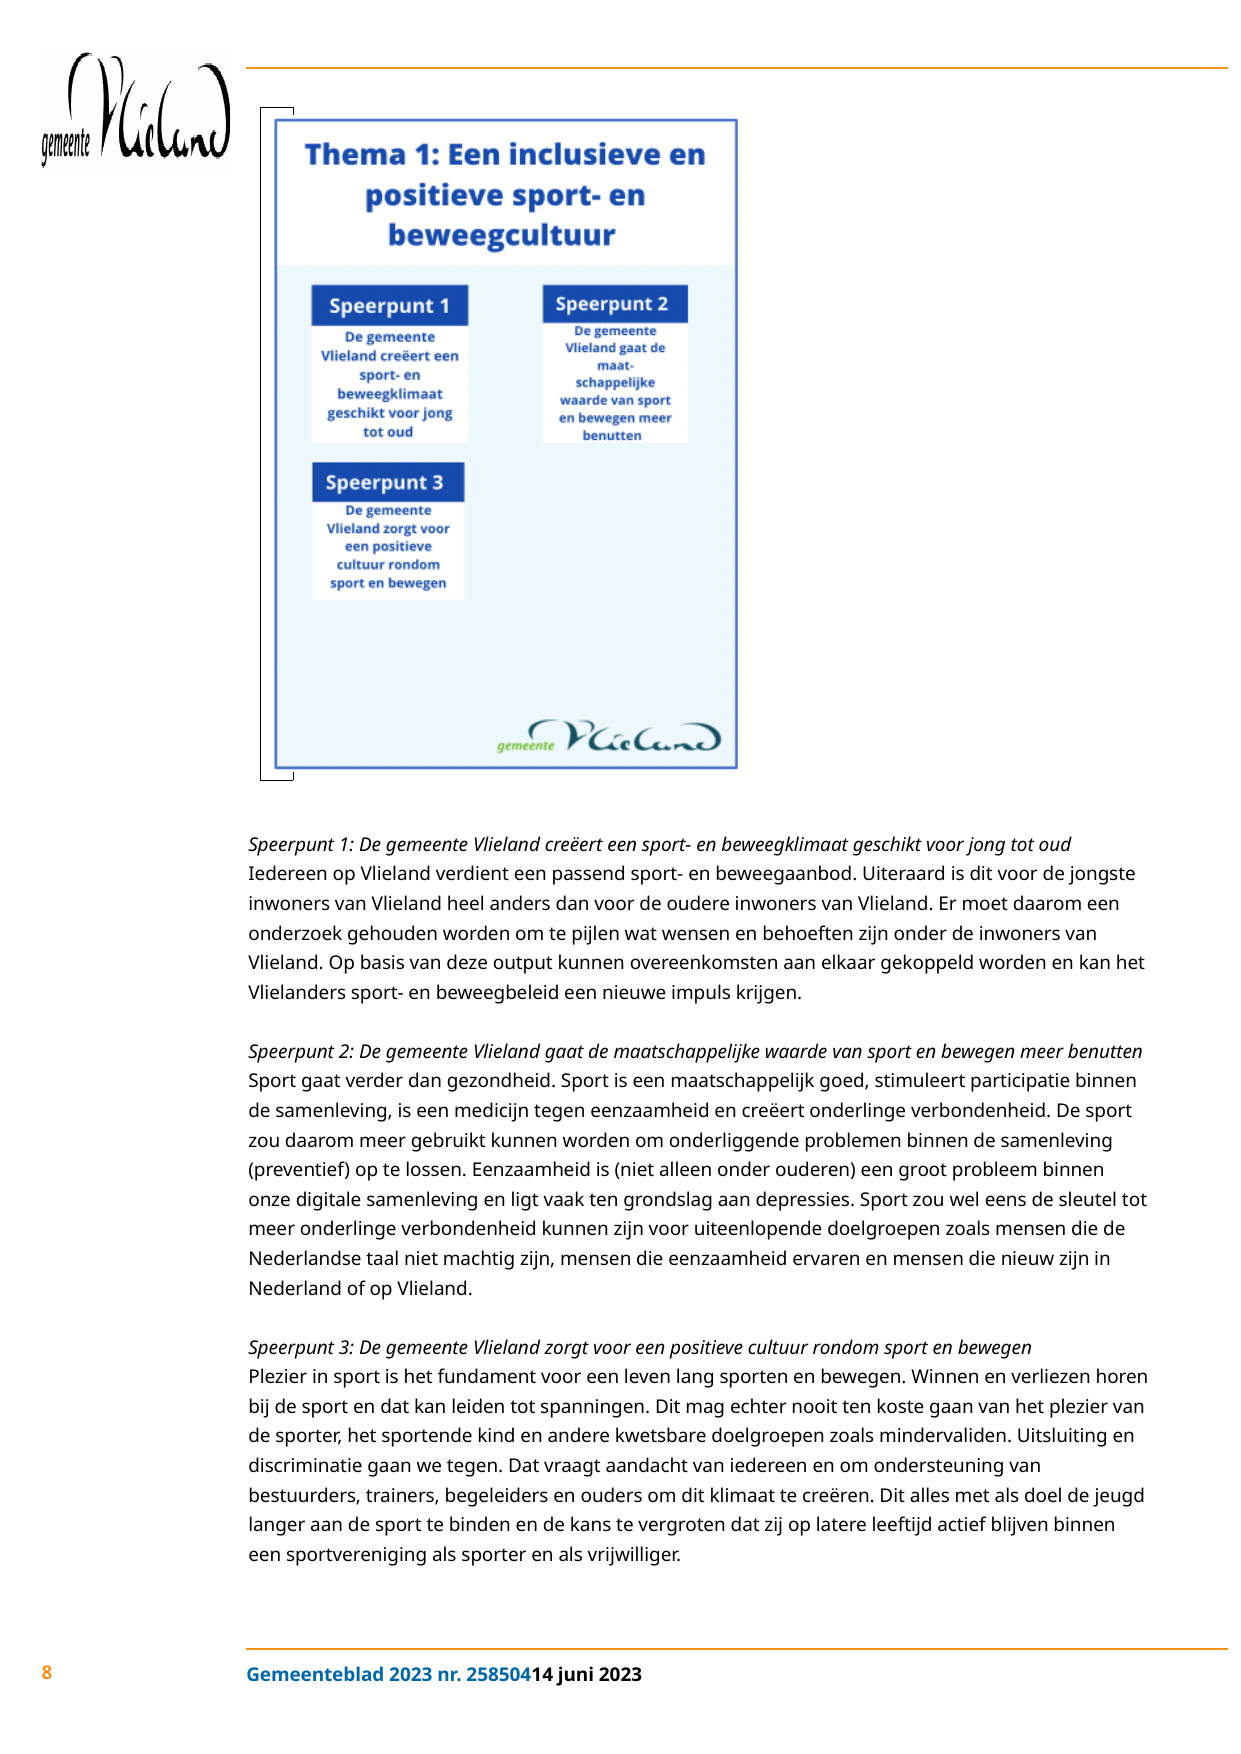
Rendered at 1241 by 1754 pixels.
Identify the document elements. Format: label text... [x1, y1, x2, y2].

text Speerpunt 3: De gemeente Vlieland zorgt voor een positieve cultuur rondom sport en bewegen [248, 1334, 1152, 1360]
picture [41, 47, 231, 172]
text Speerpunt 1: De gemeente Vlieland creëert een sport- en beweegklimaat geschikt voor jong tot oud [248, 831, 1152, 857]
text Sport gaat verder dan gezondheid. Sport is een maatschappelijk goed, stimuleert participatie binnen de samenleving, is een medicijn tegen eenzaamheid en creëert onderlinge verbondenheid. De sport zou daarom meer gebruikt kunnen worden om onderliggende problemen binnen de samenleving (preventief) op te lossen. Eenzaamheid is (niet alleen onder ouderen) een groot probleem binnen onze digitale samenleving en ligt vaak ten grondslag aan depressies. Sport zou wel eens de sleutel tot meer onderlinge verbondenheid kunnen zijn voor uiteenlopende doelgroepen zoals mensen die de Nederlandse taal niet machtig zijn, mensen die eenzaamheid ervaren en mensen die nieuw zijn in Nederland of op Vlieland. [248, 1068, 1152, 1301]
picture [268, 115, 742, 772]
text Iedereen op Vlieland verdient een passend sport- en beweegaanbod. Uiteraard is dit voor de jongste inwoners van Vlieland heel anders dan voor de oudere inwoners van Vlieland. Er moet daarom een onderzoek gehouden worden om te pijlen wat wensen en behoeften zijn onder de inwoners van Vlieland. Op basis van deze output kunnen overeenkomsten aan elkaar gekoppeld worden en kan het Vlielanders sport- en beweegbeleid een nieuwe impuls krijgen. [248, 861, 1152, 1005]
text Plezier in sport is het fundament voor een leven lang sporten en bewegen. Winnen en verliezen horen bij de sport en dat kan leiden tot spanningen. Dit mag echter nooit ten koste gaan van het plezier van de sporter, het sportende kind en andere kwetsbare doelgroepen zoals mindervaliden. Uitsluiting en discriminatie gaan we tegen. Dat vraagt aandacht van iedereen en om ondersteuning van bestuurders, trainers, begeleiders en ouders om dit klimaat te creëren. Dit alles met als doel de jeugd langer aan de sport te binden en de kans te vergroten dat zij op latere leeftijd actief blijven binnen een sportvereniging als sporter en als vrijwilliger. [248, 1363, 1152, 1567]
text Speerpunt 2: De gemeente Vlieland gaat de maatschappelijke waarde van sport en bewegen meer benutten [248, 1038, 1152, 1064]
